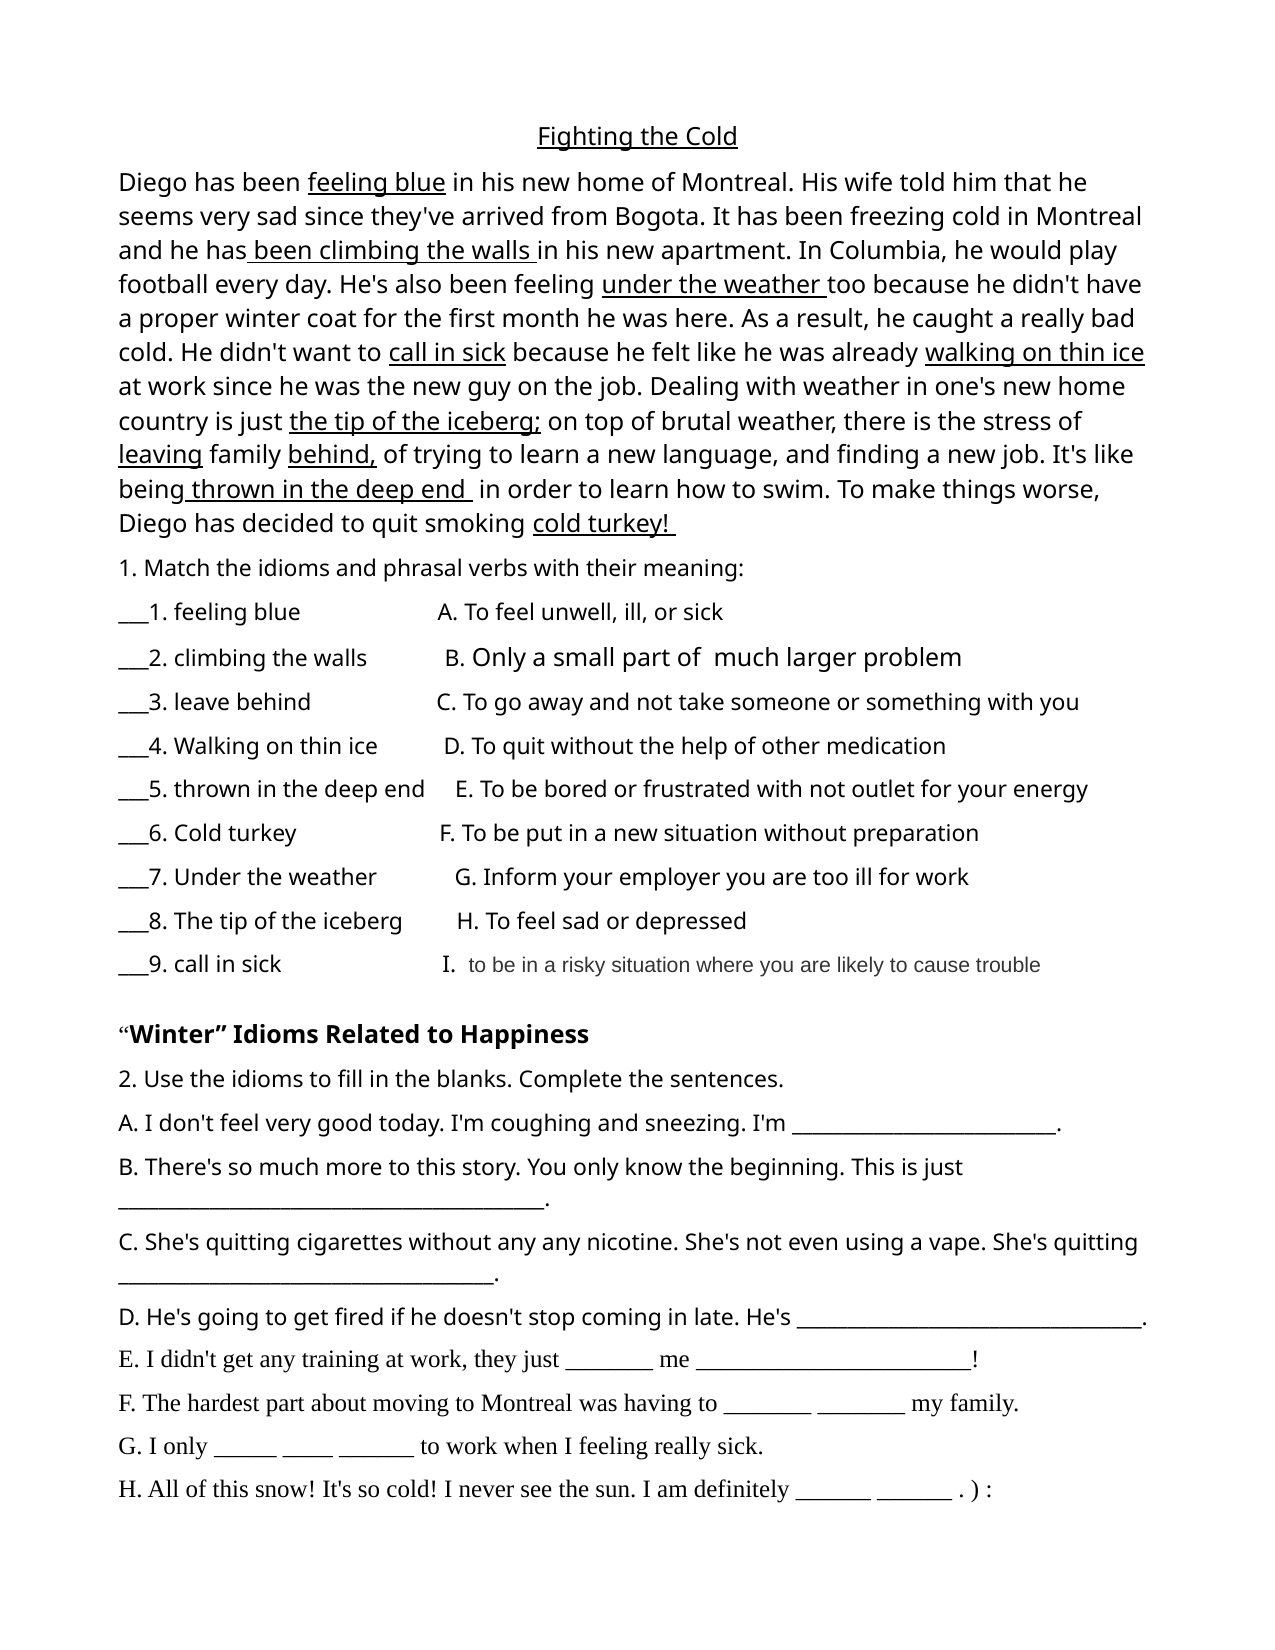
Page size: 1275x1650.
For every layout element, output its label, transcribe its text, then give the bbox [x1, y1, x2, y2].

text A. I don't feel very good today. I'm coughing and sneezing. I'm __________________________. [118, 1107, 1157, 1138]
text ___1. feeling blue A. To feel unwell, ill, or sick [118, 596, 1157, 627]
text 2. Use the idioms to fill in the blanks. Complete the sentences. [118, 1063, 1157, 1094]
text ___9. call in sick I. to be in a risky situation where you are likely to cause trouble [118, 948, 1157, 1004]
text D. He's going to get fired if he doesn't stop coming in late. He's __________________________________. [118, 1301, 1157, 1332]
text H. All of this snow! It's so cold! I never see the sun. I am definitely ______ ______ . ) : [118, 1474, 1157, 1503]
text ___7. Under the weather G. Inform your employer you are too ill for work [118, 861, 1157, 892]
text Diego has been feeling blue in his new home of Montreal. His wife told him that he seems very sad since they've arrived from Bogota. It has been freezing cold in Montreal and he has been climbing the walls in his new apartment. In Columbia, he would play football every day. He's also been feeling under the weather too because he didn't have a proper winter coat for the first month he was here. As a result, he caught a really bad cold. He didn't want to call in sick because he felt like he was already walking on thin ice at work since he was the new guy on the job. Dealing with weather in one's new home country is just the tip of the iceberg; on top of brutal weather, there is the stress of leaving family behind, of trying to learn a new language, and finding a new job. It's like being thrown in the deep end in order to learn how to swim. To make things worse, Diego has decided to quit smoking cold turkey! [118, 165, 1157, 539]
text ___8. The tip of the iceberg H. To feel sad or depressed [118, 905, 1157, 936]
text ___4. Walking on thin ice D. To quit without the help of other medication [118, 730, 1157, 761]
text Fighting the Cold [118, 118, 1157, 152]
text ___6. Cold turkey F. To be put in a new situation without preparation [118, 817, 1157, 848]
text C. She's quitting cigarettes without any any nicotine. She's not even using a vape. She's quitting _____________________________________. [118, 1226, 1157, 1288]
text ___5. thrown in the deep end E. To be bored or frustrated with not outlet for your energy [118, 773, 1157, 805]
text 1. Match the idioms and phrasal verbs with their meaning: [118, 552, 1157, 583]
text ___3. leave behind C. To go away and not take someone or something with you [118, 686, 1157, 717]
text G. I only _____ ____ ______ to work when I feeling really sick. [118, 1431, 1157, 1459]
text E. I didn't get any training at work, they just _______ me ______________________! [118, 1344, 1157, 1373]
text F. The hardest part about moving to Montreal was having to _______ _______ my family. [118, 1388, 1157, 1416]
text ___2. climbing the walls B. Only a small part of much larger problem [118, 639, 1157, 673]
text “Winter” Idioms Related to Happiness [118, 1017, 1157, 1051]
text B. There's so much more to this story. You only know the beginning. This is just __________________________________________. [118, 1151, 1157, 1213]
